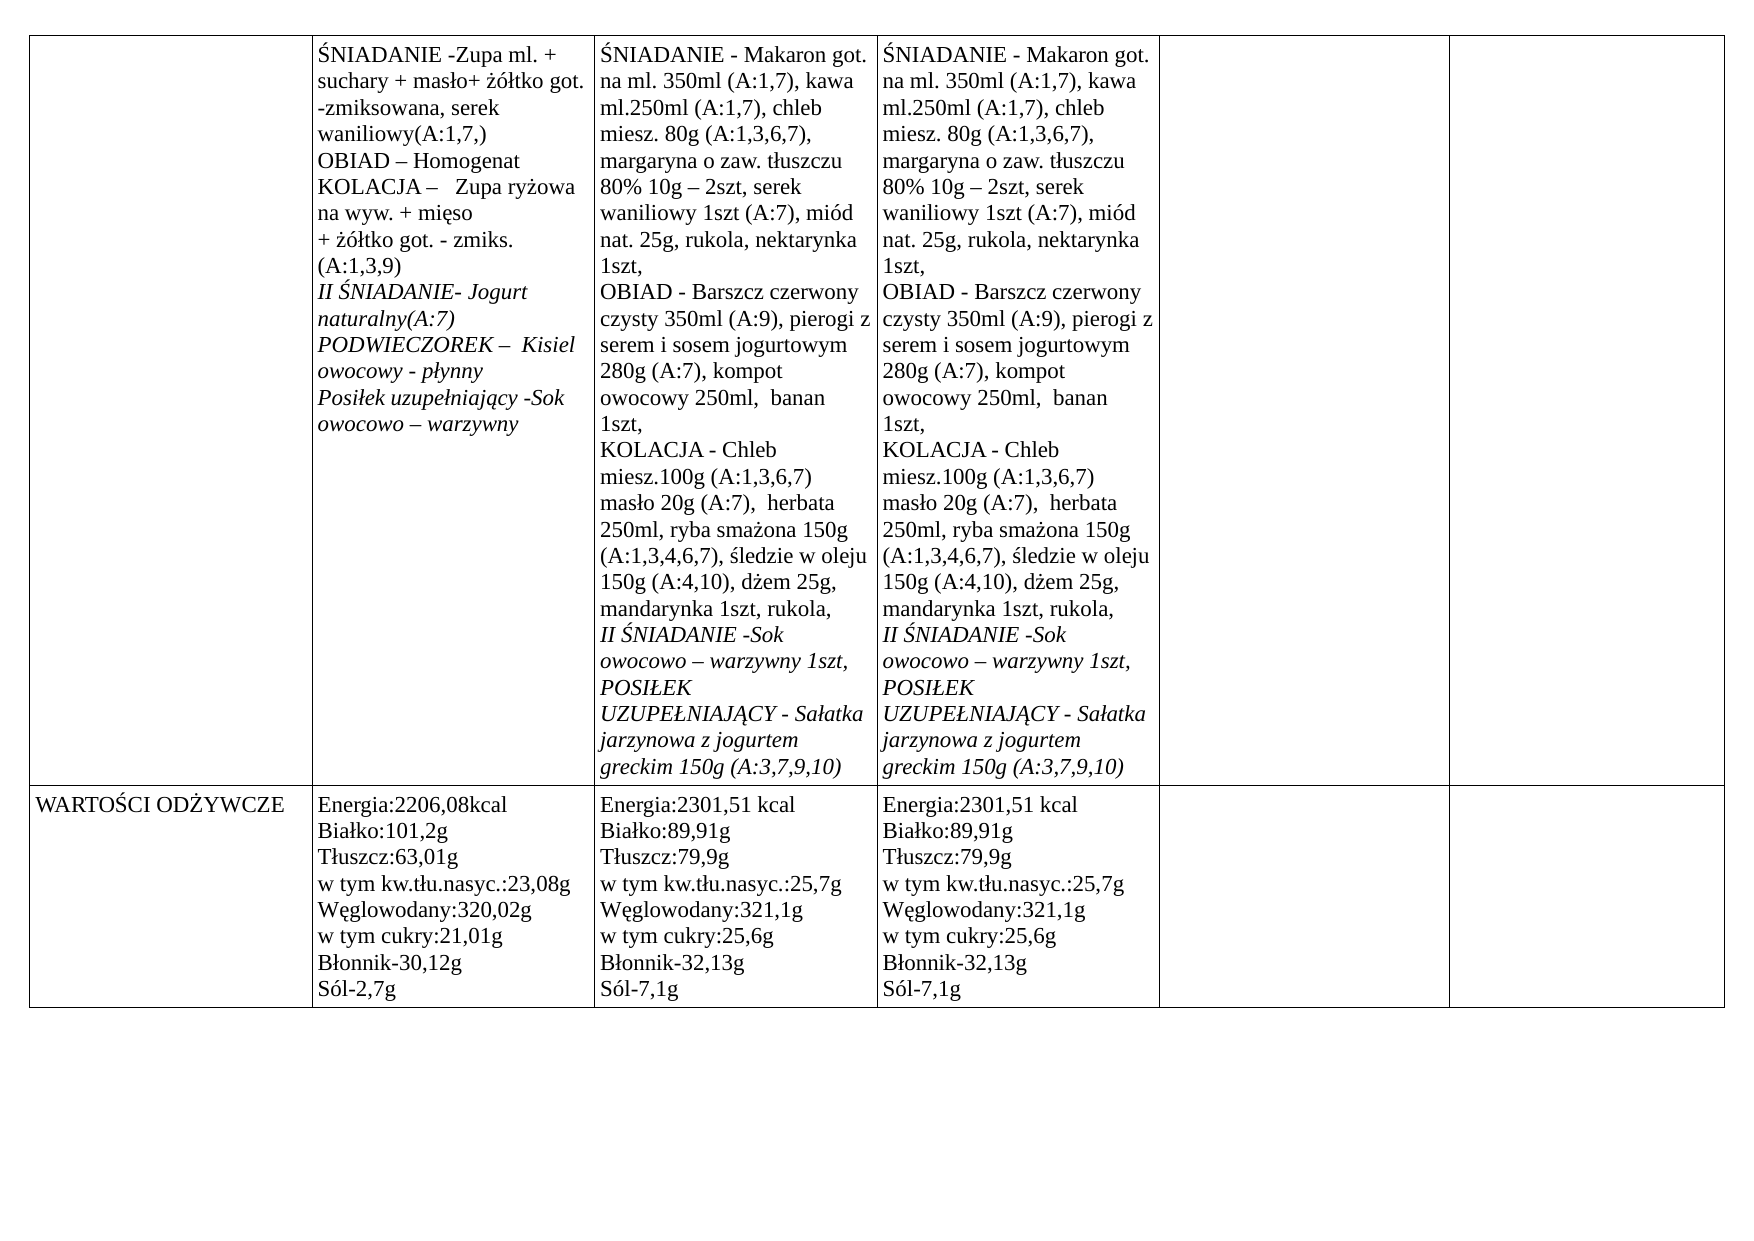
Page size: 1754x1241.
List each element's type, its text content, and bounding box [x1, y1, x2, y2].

table_cell [1450, 786, 1724, 1007]
table_cell WARTOŚCI ODŻYWCZE [30, 786, 312, 1007]
table_cell Energia:2301,51 kcal Białko:89,91g Tłuszcz:79,9g w tym kw.tłu.nasyc.:25,7g Węglowodany:321,1g w tym cukry:25,6g Błonnik-32,13g Sól-7,1g [595, 786, 877, 1007]
table_cell [30, 36, 312, 785]
table_cell [1160, 36, 1449, 785]
table_cell Energia:2301,51 kcal Białko:89,91g Tłuszcz:79,9g w tym kw.tłu.nasyc.:25,7g Węglowodany:321,1g w tym cukry:25,6g Błonnik-32,13g Sól-7,1g [878, 786, 1159, 1007]
table_cell ŚNIADANIE - Makaron got. na ml. 350ml (A:1,7), kawa ml.250ml (A:1,7), chleb miesz. 80g (A:1,3,6,7), margaryna o zaw. tłuszczu 80% 10g – 2szt, serek waniliowy 1szt (A:7), miód nat. 25g, rukola, nektarynka 1szt, OBIAD - Barszcz czerwony czysty 350ml (A:9), pierogi z serem i sosem jogurtowym 280g (A:7), kompot owocowy 250ml, banan 1szt, KOLACJA - Chleb miesz.100g (A:1,3,6,7) masło 20g (A:7), herbata 250ml, ryba smażona 150g (A:1,3,4,6,7), śledzie w oleju 150g (A:4,10), dżem 25g, mandarynka 1szt, rukola, II ŚNIADANIE -Sok owocowo – warzywny 1szt, POSIŁEK UZUPEŁNIAJĄCY - Sałatka jarzynowa z jogurtem greckim 150g (A:3,7,9,10) [878, 36, 1159, 785]
table_cell [1160, 786, 1449, 1007]
table_cell ŚNIADANIE -Zupa ml. + suchary + masło+ żółtko got. -zmiksowana, serek waniliowy(A:1,7,) OBIAD – Homogenat KOLACJA – Zupa ryżowa na wyw. + mięso + żółtko got. - zmiks. (A:1,3,9) II ŚNIADANIE- Jogurt naturalny(A:7) PODWIECZOREK – Kisiel owocowy - płynny Posiłek uzupełniający -Sok owocowo – warzywny [313, 36, 594, 785]
table_cell [1450, 36, 1724, 785]
table_cell Energia:2206,08kcal Białko:101,2g Tłuszcz:63,01g w tym kw.tłu.nasyc.:23,08g Węglowodany:320,02g w tym cukry:21,01g Błonnik-30,12g Sól-2,7g [313, 786, 594, 1007]
table_cell ŚNIADANIE - Makaron got. na ml. 350ml (A:1,7), kawa ml.250ml (A:1,7), chleb miesz. 80g (A:1,3,6,7), margaryna o zaw. tłuszczu 80% 10g – 2szt, serek waniliowy 1szt (A:7), miód nat. 25g, rukola, nektarynka 1szt, OBIAD - Barszcz czerwony czysty 350ml (A:9), pierogi z serem i sosem jogurtowym 280g (A:7), kompot owocowy 250ml, banan 1szt, KOLACJA - Chleb miesz.100g (A:1,3,6,7) masło 20g (A:7), herbata 250ml, ryba smażona 150g (A:1,3,4,6,7), śledzie w oleju 150g (A:4,10), dżem 25g, mandarynka 1szt, rukola, II ŚNIADANIE -Sok owocowo – warzywny 1szt, POSIŁEK UZUPEŁNIAJĄCY - Sałatka jarzynowa z jogurtem greckim 150g (A:3,7,9,10) [595, 36, 877, 785]
